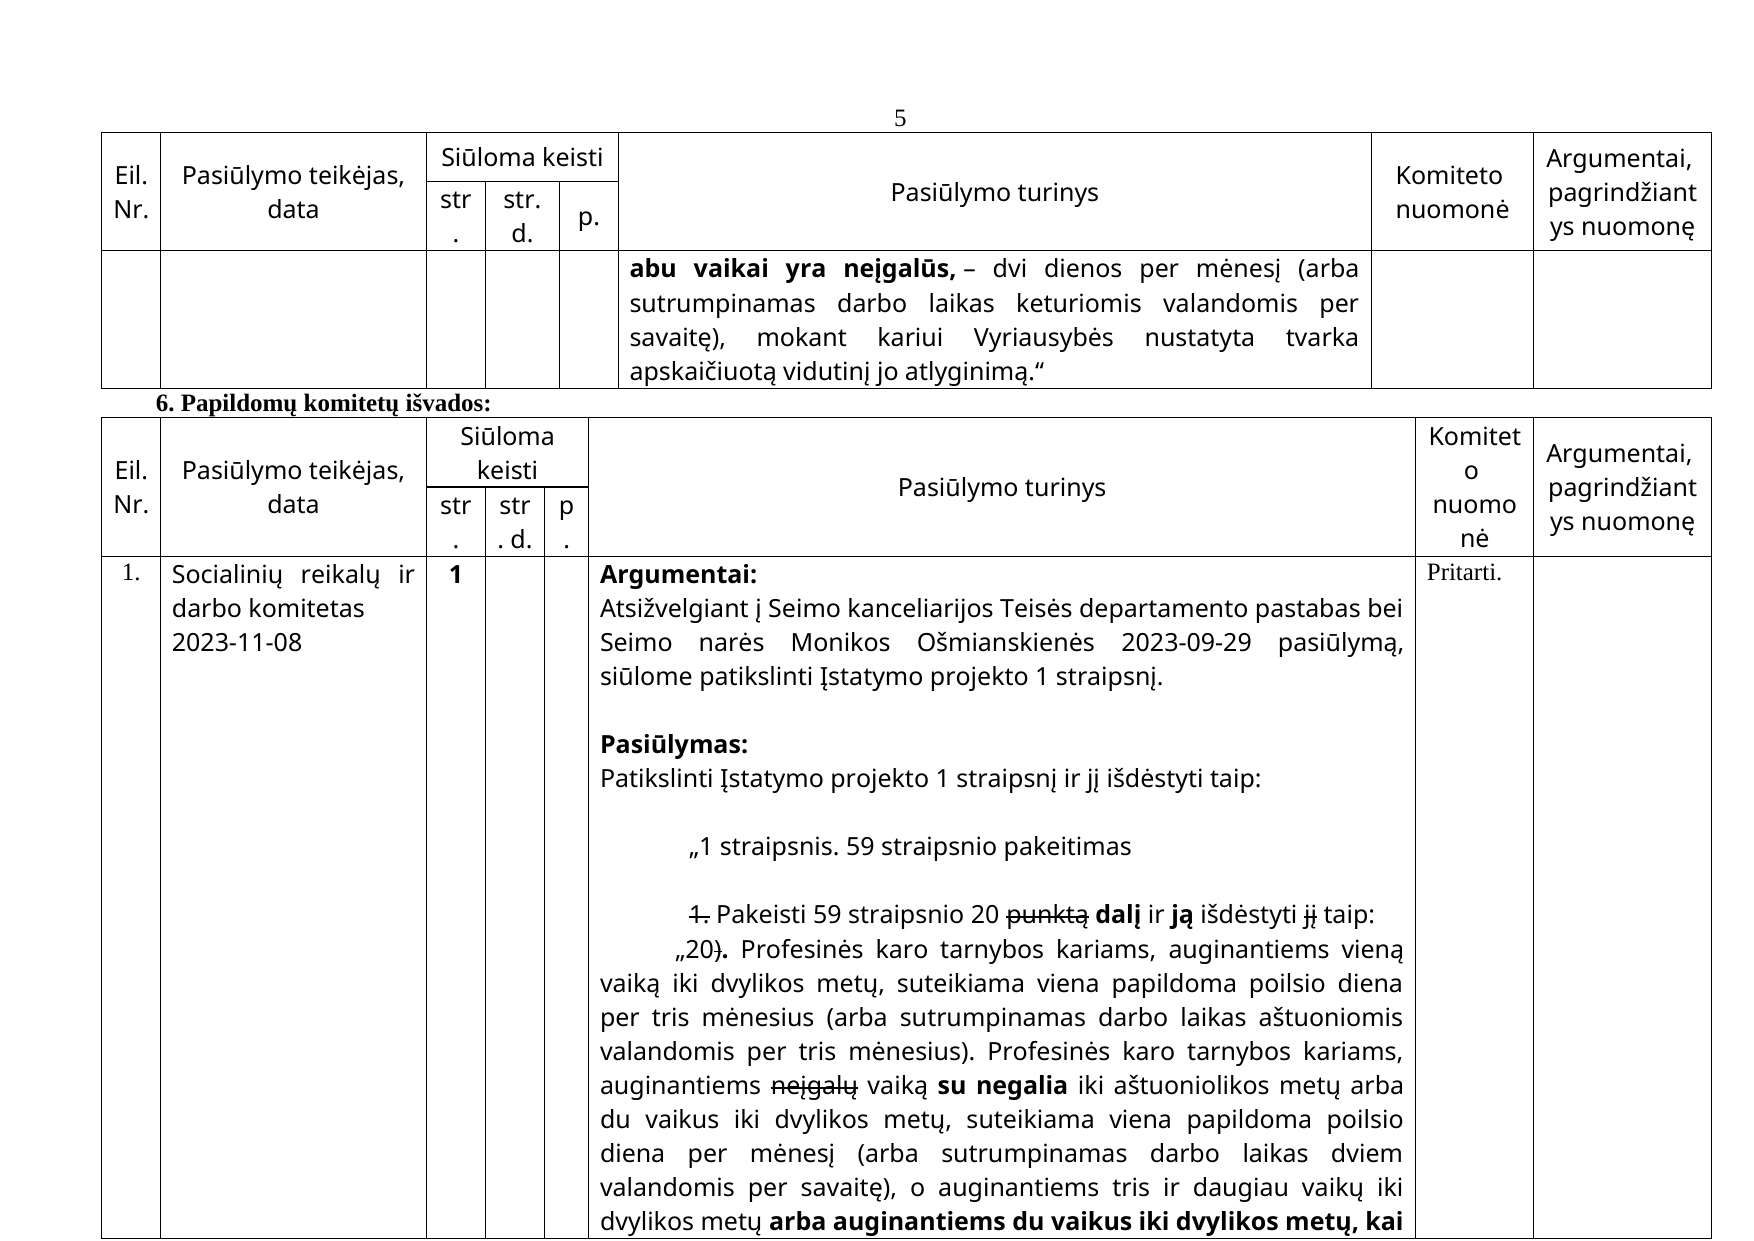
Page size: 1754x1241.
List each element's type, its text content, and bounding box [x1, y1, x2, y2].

table_header Pasiūlymo turinys [589, 418, 1415, 556]
table_header Siūloma keisti [427, 418, 588, 486]
table_cell [1372, 251, 1533, 387]
table_cell p. [560, 182, 618, 250]
table_cell [102, 251, 160, 387]
table_header Eil. Nr. [102, 133, 160, 250]
table_header Pasiūlymo turinys [619, 133, 1371, 250]
table_header Pasiūlymo teikėjas, data [161, 418, 426, 556]
table_cell Pritarti. [1416, 557, 1533, 1238]
table_cell str. d. [486, 488, 544, 556]
table_cell [486, 251, 559, 387]
table_cell [1534, 251, 1711, 387]
table_cell [161, 251, 426, 387]
table_cell 1 [427, 557, 485, 1238]
subtitle 6. Papildomų komitetų išvados: [156, 389, 1695, 417]
table_cell str. d. [486, 182, 559, 250]
table_cell str. [427, 488, 485, 556]
table_header Eil. Nr. [102, 418, 160, 556]
table_cell [545, 557, 588, 1238]
table_cell Argumentai: Atsižvelgiant į Seimo kanceliarijos Teisės departamento pastabas bei Seimo narės Monikos Ošmianskienės 2023-09-29 pasiūlymą, siūlome patikslinti Įstatymo projekto 1 straipsnį. Pasiūlymas: Patikslinti Įstatymo projekto 1 straipsnį ir jį išdėstyti taip: „1 straipsnis. 59 straipsnio pakeitimas 1. Pakeisti 59 straipsnio 20 punktą dalį ir ją išdėstyti jį taip: „20). Profesinės karo tarnybos kariams, auginantiems vieną vaiką iki dvylikos metų, suteikiama viena papildoma poilsio diena per tris mėnesius (arba sutrumpinamas darbo laikas aštuoniomis valandomis per tris mėnesius). Profesinės karo tarnybos kariams, auginantiems neįgalų vaiką su negalia iki aštuoniolikos metų arba du vaikus iki dvylikos metų, suteikiama viena papildoma poilsio diena per mėnesį (arba sutrumpinamas darbo laikas dviem valandomis per savaitę), o auginantiems tris ir daugiau vaikų iki dvylikos metų arba auginantiems du vaikus iki dvylikos metų, kai [589, 557, 1415, 1238]
table_header Argumentai, pagrindžiantys nuomonę [1534, 133, 1711, 250]
table_cell [486, 557, 544, 1238]
table_header Komiteto nuomonė [1416, 418, 1533, 556]
table_cell [427, 251, 485, 387]
table_cell [1534, 557, 1711, 1238]
table_cell str. [427, 182, 485, 250]
table_cell [560, 251, 618, 387]
table_header Komiteto nuomonė [1372, 133, 1533, 250]
table_cell Socialinių reikalų ir darbo komitetas 2023-11-08 [161, 557, 426, 1238]
table_cell abu vaikai yra neįgalūs, – dvi dienos per mėnesį (arba sutrumpinamas darbo laikas keturiomis valandomis per savaitę), mokant kariui Vyriausybės nustatyta tvarka apskaičiuotą vidutinį jo atlyginimą.“ [619, 251, 1371, 387]
table_header Siūloma keisti [427, 133, 618, 181]
table_cell 1. [102, 557, 160, 1238]
table_header Argumentai, pagrindžiantys nuomonę [1534, 418, 1711, 556]
table_cell p. [545, 488, 588, 556]
table_header Pasiūlymo teikėjas, data [161, 133, 426, 250]
